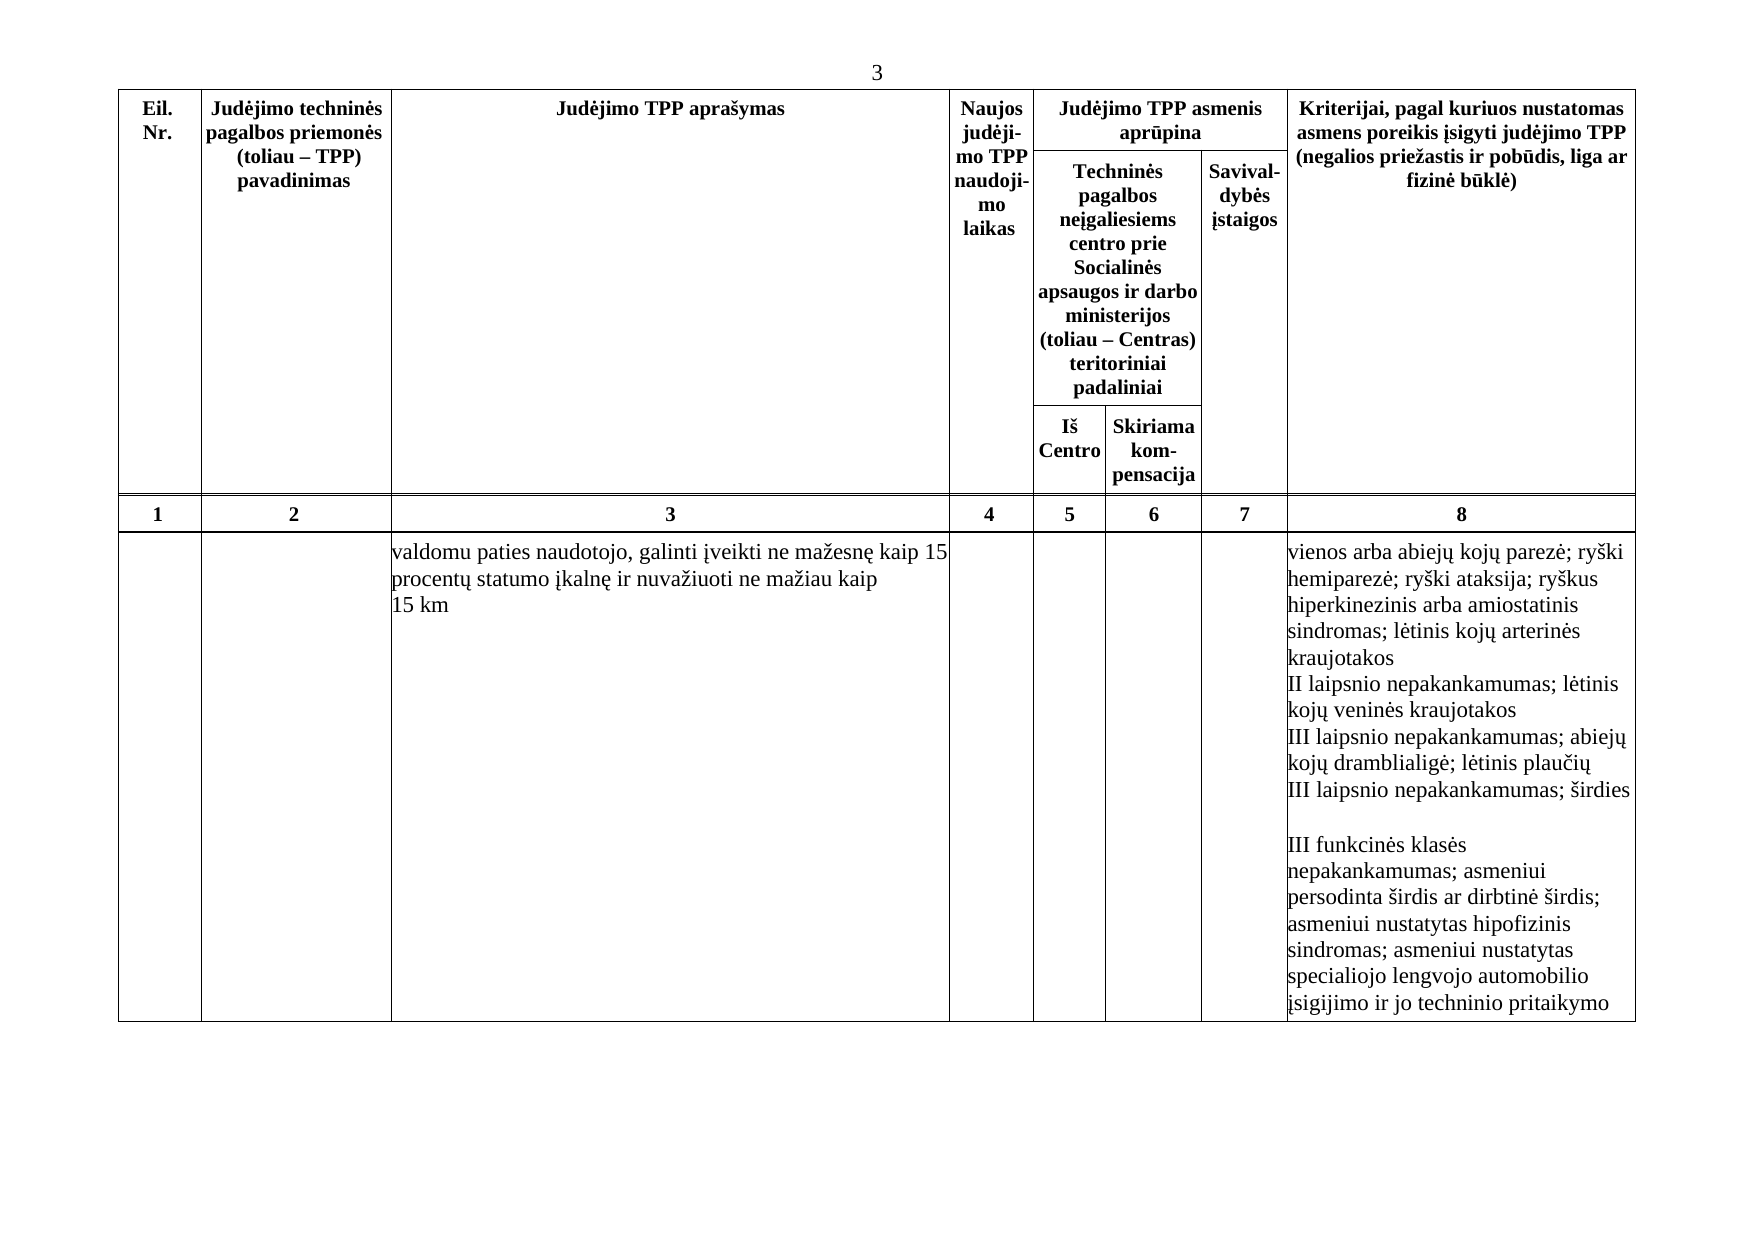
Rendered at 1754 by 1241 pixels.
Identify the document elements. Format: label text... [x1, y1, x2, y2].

table_cell 5 [1034, 496, 1105, 531]
table_header Eil. Nr. [119, 90, 201, 492]
table_cell 7 [1202, 496, 1287, 531]
table_cell valdomu paties naudotojo, galinti įveikti ne mažesnę kaip 15 procentų statumo įkalnę ir nuvažiuoti ne mažiau kaip 15 km [392, 533, 949, 1021]
table_cell [1034, 533, 1105, 1021]
table_cell [119, 533, 201, 1021]
table_cell Iš Centro [1034, 406, 1105, 492]
table_header Naujos judėji- mo TPP naudoji-mo laikas [950, 90, 1033, 492]
table_cell [950, 533, 1033, 1021]
table_cell 6 [1106, 496, 1201, 531]
table_header Kriterijai, pagal kuriuos nustatomas asmens poreikis įsigyti judėjimo TPP (negalios priežastis ir pobūdis, liga ar fizinė būklė) [1288, 90, 1635, 492]
table_cell vienos arba abiejų kojų parezė; ryški hemiparezė; ryški ataksija; ryškus hiperkinezinis arba amiostatinis sindromas; lėtinis kojų arterinės kraujotakos II laipsnio nepakankamumas; lėtinis kojų veninės kraujotakos III laipsnio nepakankamumas; abiejų kojų dramblialigė; lėtinis plaučių III laipsnio nepakankamumas; širdies III funkcinės klasės nepakankamumas; asmeniui persodinta širdis ar dirbtinė širdis; asmeniui nustatytas hipofizinis sindromas; asmeniui nustatytas specialiojo lengvojo automobilio įsigijimo ir jo techninio pritaikymo [1288, 533, 1635, 1021]
table_cell 3 [392, 496, 949, 531]
table_cell [1202, 533, 1287, 1021]
table_cell 4 [950, 496, 1033, 531]
table_cell [202, 533, 391, 1021]
table_cell Savival-dybės įstaigos [1202, 151, 1287, 492]
table_cell Techninės pagalbos neįgaliesiems centro prie Socialinės apsaugos ir darbo ministerijos (toliau – Centras) teritoriniai padaliniai [1034, 151, 1201, 405]
table_cell Skiriama kom-pensacija [1106, 406, 1201, 492]
table_cell 1 [119, 496, 201, 531]
table_header Judėjimo techninės pagalbos priemonės (toliau – TPP) pavadinimas [202, 90, 391, 492]
table_header Judėjimo TPP asmenis aprūpina [1034, 90, 1287, 149]
table_header Judėjimo TPP aprašymas [392, 90, 949, 492]
table_cell [1106, 533, 1201, 1021]
table_cell 8 [1288, 496, 1635, 531]
table_cell 2 [202, 496, 391, 531]
